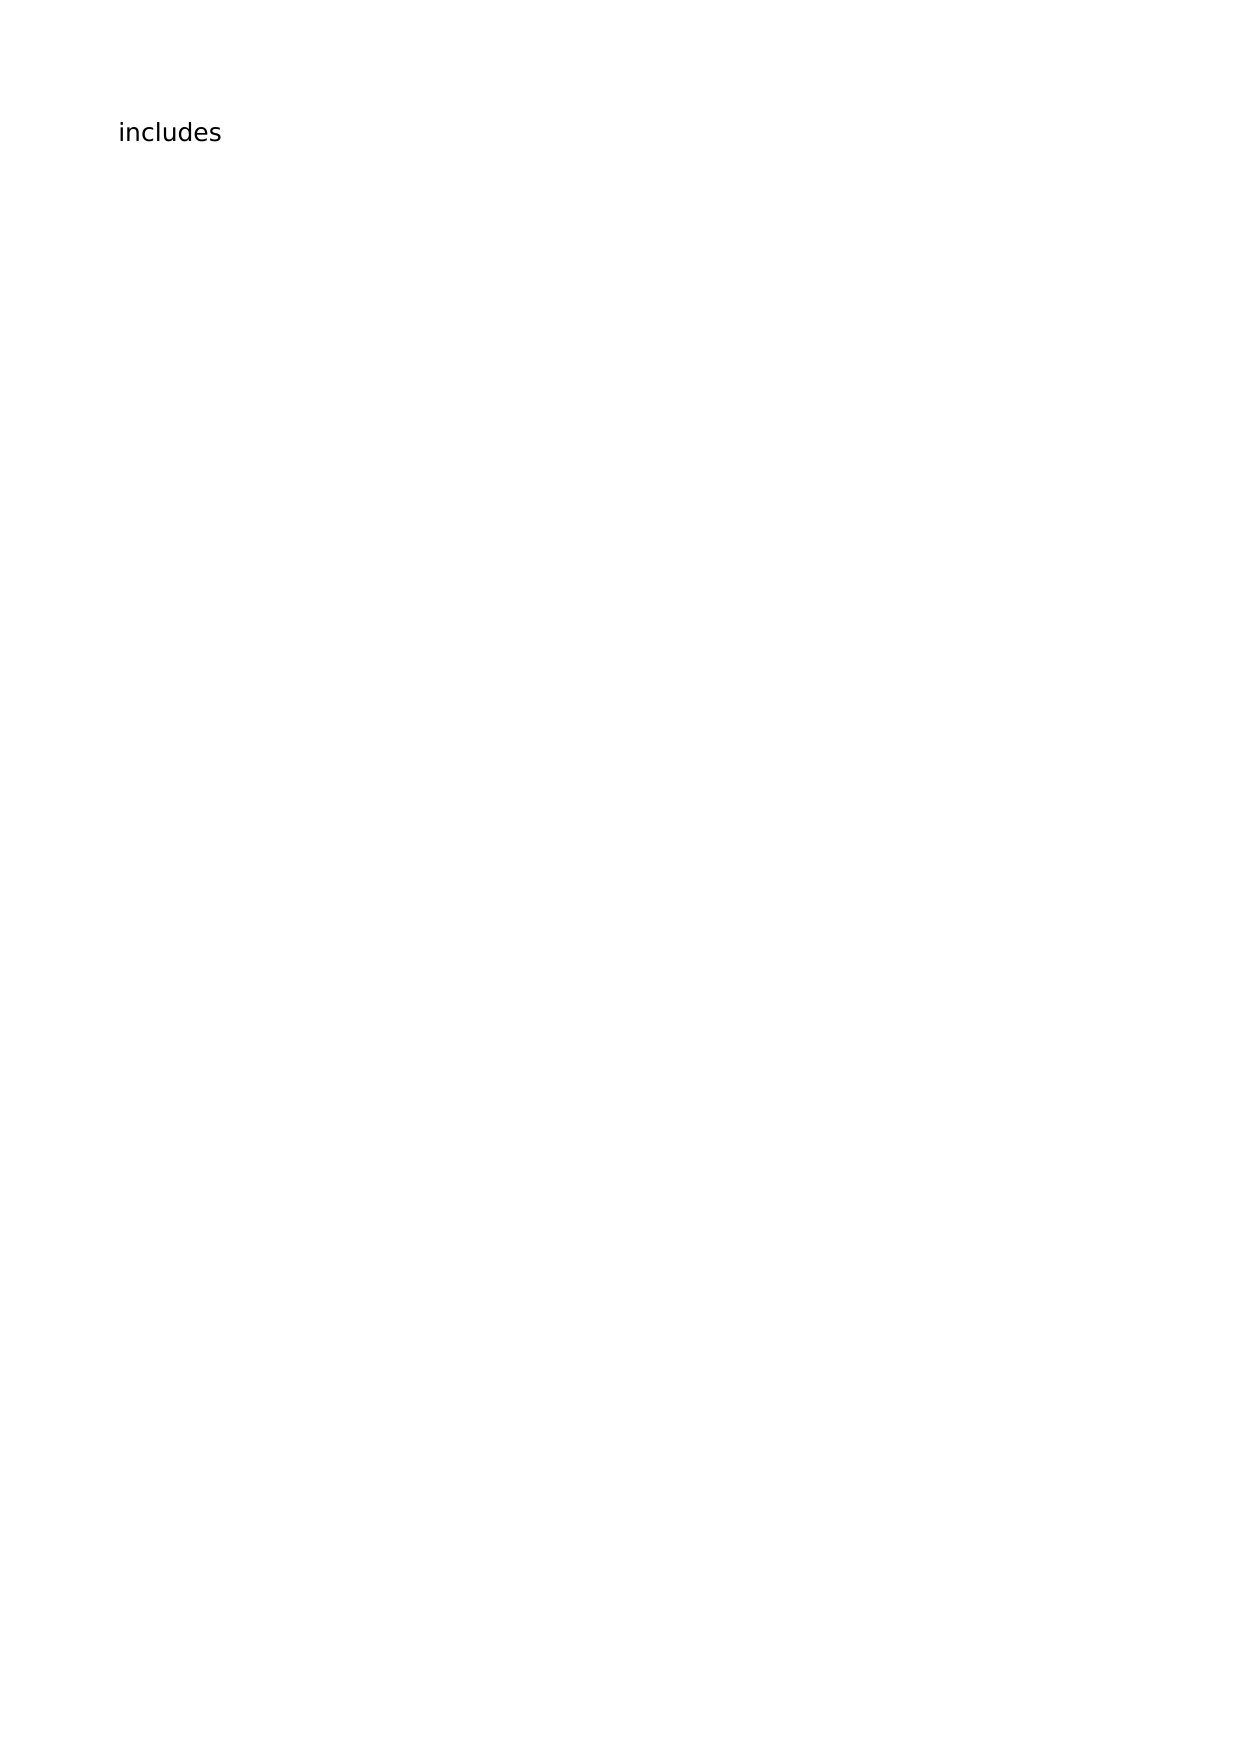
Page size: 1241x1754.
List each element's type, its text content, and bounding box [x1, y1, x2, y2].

text includes [118, 118, 1122, 147]
